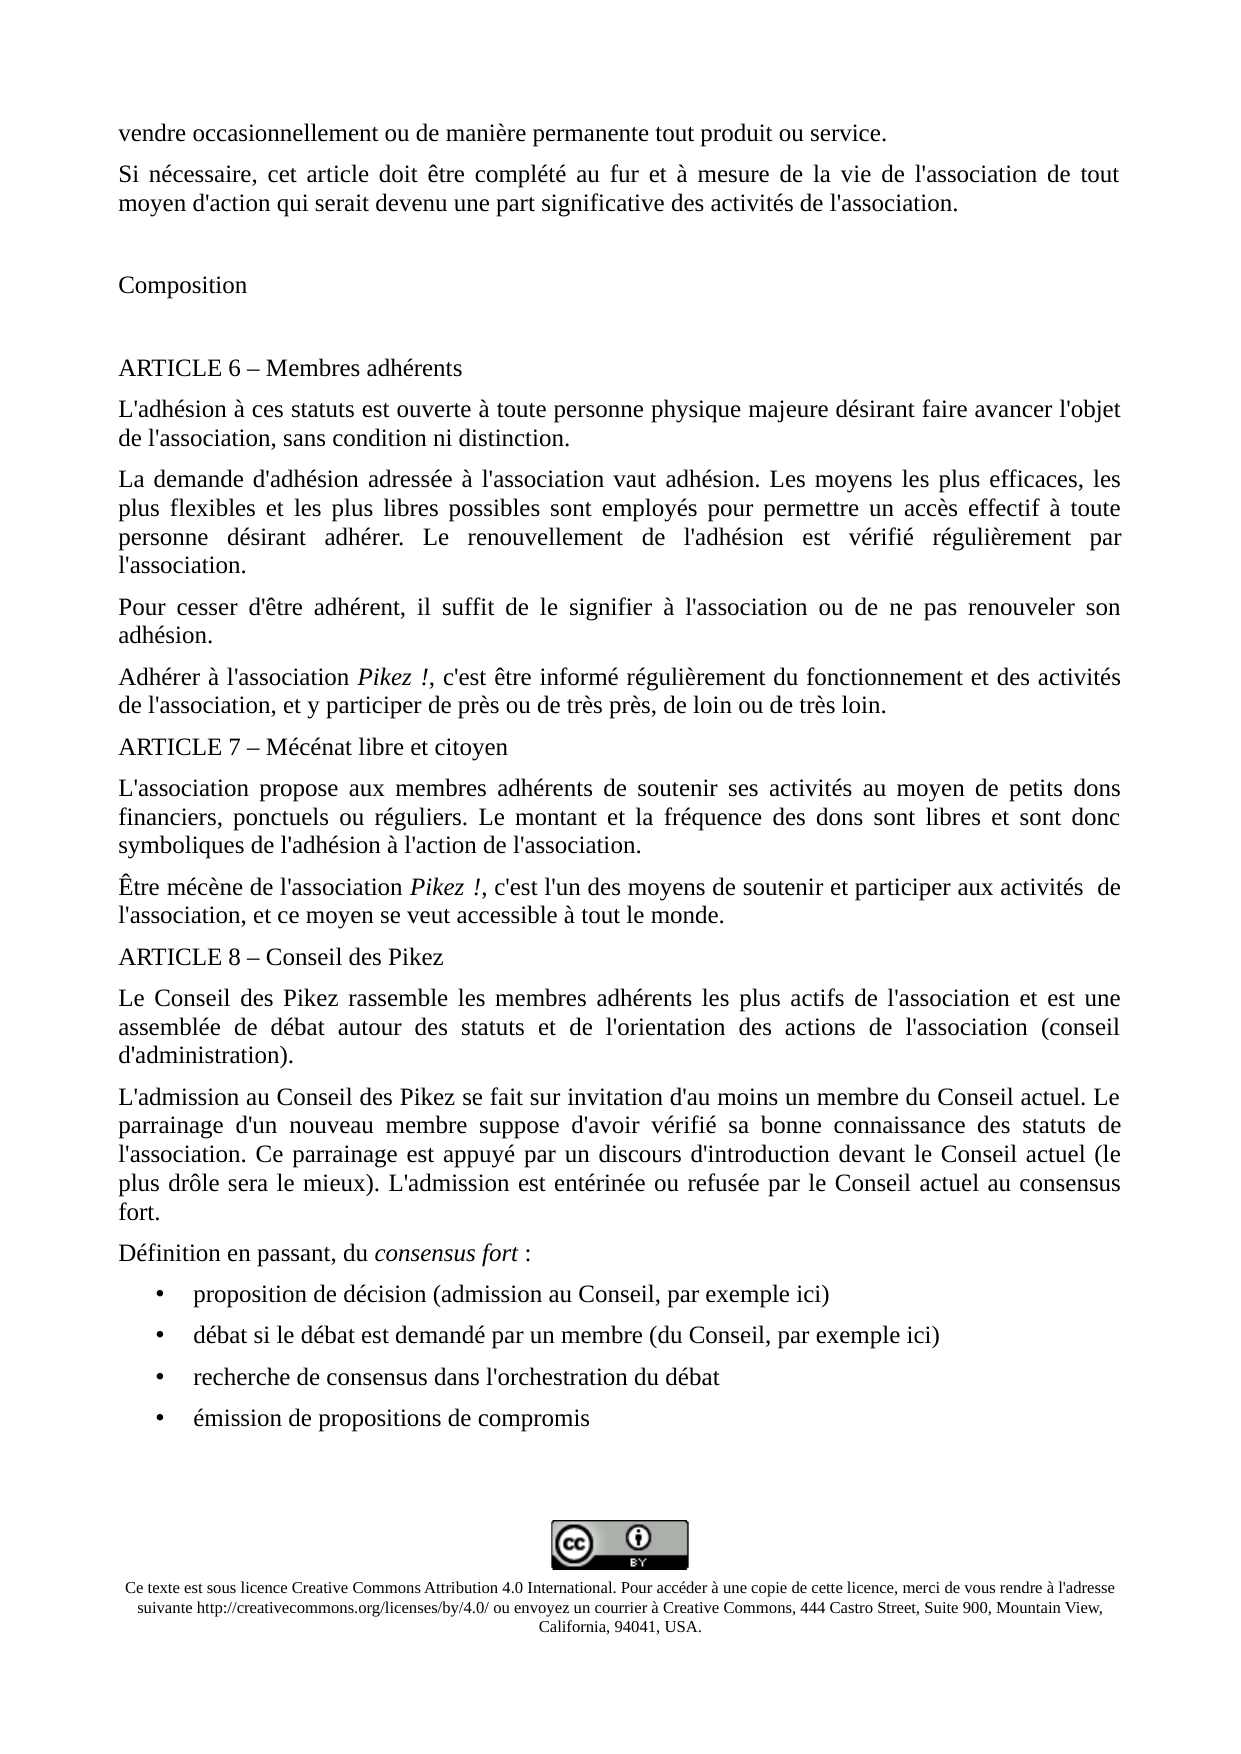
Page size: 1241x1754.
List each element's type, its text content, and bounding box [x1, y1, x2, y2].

text Si nécessaire, cet article doit être complété au fur et à mesure de la vie de l'association de tout moyen d'action qui serait devenu une part significative des activités de l'association. [118, 159, 1122, 217]
text Le Conseil des Pikez rassemble les membres adhérents les plus actifs de l'association et est une assemblée de débat autour des statuts et de l'orientation des actions de l'association (conseil d'administration). [118, 983, 1122, 1069]
list recherche de consensus dans l'orchestration du débat [156, 1362, 1122, 1391]
list émission de propositions de compromis [156, 1403, 1122, 1432]
text ARTICLE 8 – Conseil des Pikez [118, 942, 1122, 971]
text Composition [118, 271, 1122, 299]
text L'admission au Conseil des Pikez se fait sur invitation d'au moins un membre du Conseil actuel. Le parrainage d'un nouveau membre suppose d'avoir vérifié sa bonne connaissance des statuts de l'association. Ce parrainage est appuyé par un discours d'introduction devant le Conseil actuel (le plus drôle sera le mieux). L'admission est entérinée ou refusée par le Conseil actuel au consensus fort. [118, 1082, 1122, 1226]
text ARTICLE 6 – Membres adhérents [118, 353, 1122, 382]
text L'association propose aux membres adhérents de soutenir ses activités au moyen de petits dons financiers, ponctuels ou réguliers. Le montant et la fréquence des dons sont libres et sont donc symboliques de l'adhésion à l'action de l'association. [118, 773, 1122, 859]
list débat si le débat est demandé par un membre (du Conseil, par exemple ici) [156, 1321, 1122, 1349]
text Adhérer à l'association Pikez !, c'est être informé régulièrement du fonctionnement et des activités de l'association, et y participer de près ou de très près, de loin ou de très loin. [118, 662, 1122, 719]
text Définition en passant, du consensus fort : [118, 1238, 1122, 1267]
text L'adhésion à ces statuts est ouverte à toute personne physique majeure désirant faire avancer l'objet de l'association, sans condition ni distinction. [118, 394, 1122, 452]
text ARTICLE 7 – Mécénat libre et citoyen [118, 732, 1122, 761]
text vendre occasionnellement ou de manière permanente tout produit ou service. [118, 118, 1122, 147]
picture [551, 1520, 689, 1570]
list proposition de décision (admission au Conseil, par exemple ici) [156, 1279, 1122, 1308]
text Pour cesser d'être adhérent, il suffit de le signifier à l'association ou de ne pas renouveler son adhésion. [118, 592, 1122, 649]
text La demande d'adhésion adressée à l'association vaut adhésion. Les moyens les plus efficaces, les plus flexibles et les plus libres possibles sont employés pour permettre un accès effectif à toute personne désirant adhérer. Le renouvellement de l'adhésion est vérifié régulièrement par l'association. [118, 464, 1122, 579]
text Être mécène de l'association Pikez !, c'est l'un des moyens de soutenir et participer aux activités de l'association, et ce moyen se veut accessible à tout le monde. [118, 872, 1122, 929]
